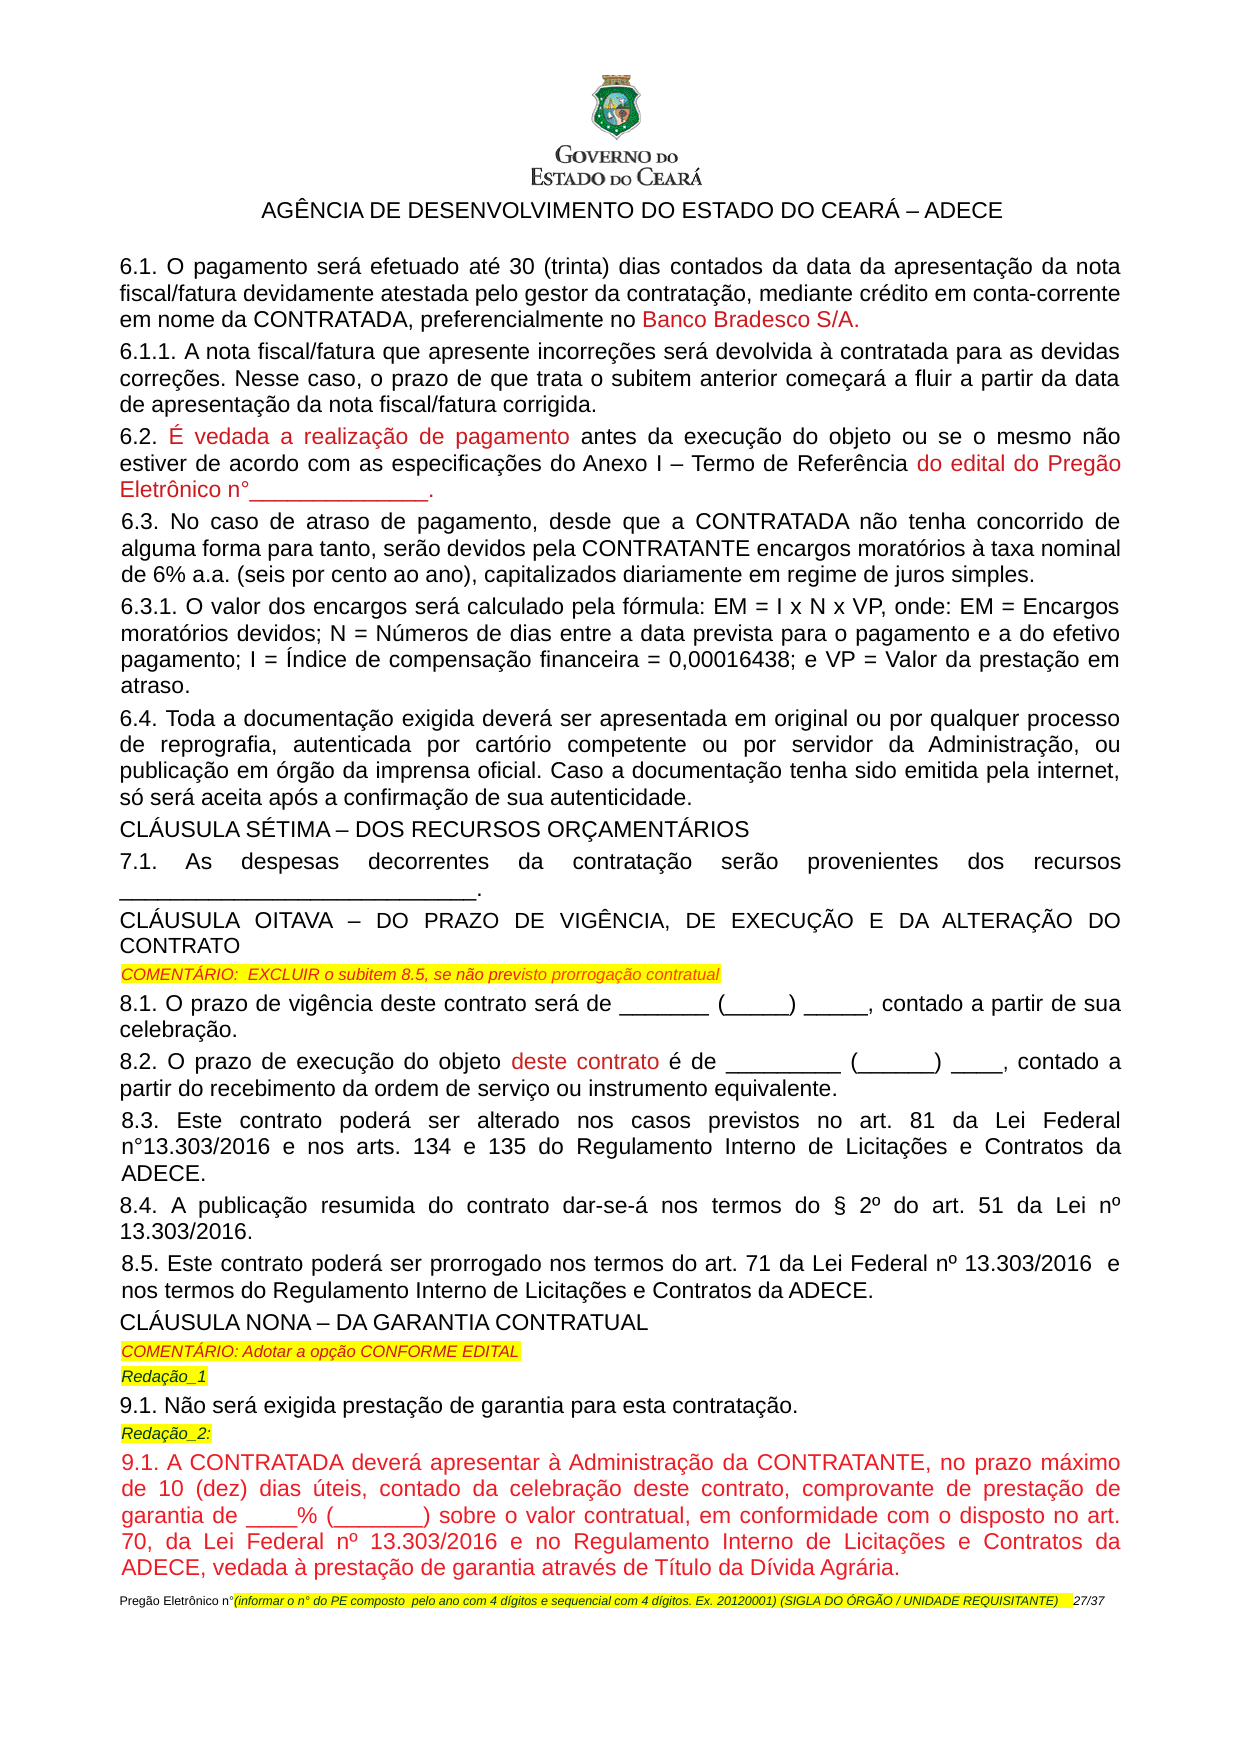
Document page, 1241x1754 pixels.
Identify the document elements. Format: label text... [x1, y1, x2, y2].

text 6.1. O pagamento será efetuado até 30 (trinta) dias contados da data da apresentação da nota fiscal/fatura devidamente atestada pelo gestor da contratação, mediante crédito em conta-corrente em nome da CONTRATADA, preferencialmente no Banco Bradesco S/A. [119, 253, 1121, 332]
text 8.4. A publicação resumida do contrato dar-se-á nos termos do § 2º do art. 51 da Lei nº 13.303/2016. [119, 1192, 1121, 1244]
text CLÁUSULA OITAVA – DO PRAZO DE VIGÊNCIA, DE EXECUÇÃO E DA ALTERAÇÃO DO CONTRATO [119, 907, 1121, 958]
text 8.3. Este contrato poderá ser alterado nos casos previstos no art. 81 da Lei Federal n°13.303/2016 e nos arts. 134 e 135 do Regulamento Interno de Licitações e Contratos da ADECE. [121, 1107, 1121, 1186]
text 7.1. As despesas decorrentes da contratação serão provenientes dos recursos ____________________________. [119, 848, 1121, 901]
text 9.1. A CONTRATADA deverá apresentar à Administração da CONTRATANTE, no prazo máximo de 10 (dez) dias úteis, contado da celebração deste contrato, comprovante de prestação de garantia de ____% (_______) sobre o valor contratual, em conformidade com o disposto no art. 70, da Lei Federal nº 13.303/2016 e no Regulamento Interno de Licitações e Contratos da ADECE, vedada à prestação de garantia através de Título da Dívida Agrária. [121, 1449, 1121, 1581]
text CLÁUSULA SÉTIMA – DOS RECURSOS ORÇAMENTÁRIOS [119, 816, 1121, 842]
text CLÁUSULA NONA – DA GARANTIA CONTRATUAL [119, 1309, 1121, 1335]
text 8.1. O prazo de vigência deste contrato será de _______ (_____) _____, contado a partir de sua celebração. [119, 989, 1121, 1042]
text 8.2. O prazo de execução do objeto deste contrato é de _________ (______) ____, contado a partir do recebimento da ordem de serviço ou instrumento equivalente. [119, 1048, 1121, 1101]
text 8.5. Este contrato poderá ser prorrogado nos termos do art. 71 da Lei Federal nº 13.303/2016 e nos termos do Regulamento Interno de Licitações e Contratos da ADECE. [121, 1250, 1121, 1303]
text COMENTÁRIO: EXCLUIR o subitem 8.5, se não previsto prorrogação contratual [121, 964, 1121, 983]
text 6.3.1. O valor dos encargos será calculado pela fórmula: EM = I x N x VP, onde: EM = Encargos moratórios devidos; N = Números de dias entre a data prevista para o pagamento e a do efetivo pagamento; I = Índice de compensação financeira = 0,00016438; e VP = Valor da prestação em atraso. [120, 593, 1121, 699]
text COMENTÁRIO: Adotar a opção CONFORME EDITAL [121, 1341, 1121, 1361]
text 9.1. Não será exigida prestação de garantia para esta contratação. [119, 1392, 1121, 1418]
text Redação_1 [121, 1366, 1121, 1386]
text 6.1.1. A nota fiscal/fatura que apresente incorreções será devolvida à contratada para as devidas correções. Nesse caso, o prazo de que trata o subitem anterior começará a fluir a partir da data de apresentação da nota fiscal/fatura corrigida. [119, 338, 1121, 417]
text Redação_2: [121, 1424, 1121, 1443]
text 6.3. No caso de atraso de pagamento, desde que a CONTRATADA não tenha concorrido de alguma forma para tanto, serão devidos pela CONTRATANTE encargos moratórios à taxa nominal de 6% a.a. (seis por cento ao ano), capitalizados diariamente em regime de juros simples. [121, 508, 1121, 587]
text 6.2. É vedada a realização de pagamento antes da execução do objeto ou se o mesmo não estiver de acordo com as especificações do Anexo I – Termo de Referência do edital do Pregão Eletrônico n°______________. [119, 423, 1121, 502]
text 6.4. Toda a documentação exigida deverá ser apresentada em original ou por qualquer processo de reprografia, autenticada por cartório competente ou por servidor da Administração, ou publicação em órgão da imprensa oficial. Caso a documentação tenha sido emitida pela internet, só será aceita após a confirmação de sua autenticidade. [119, 704, 1121, 810]
